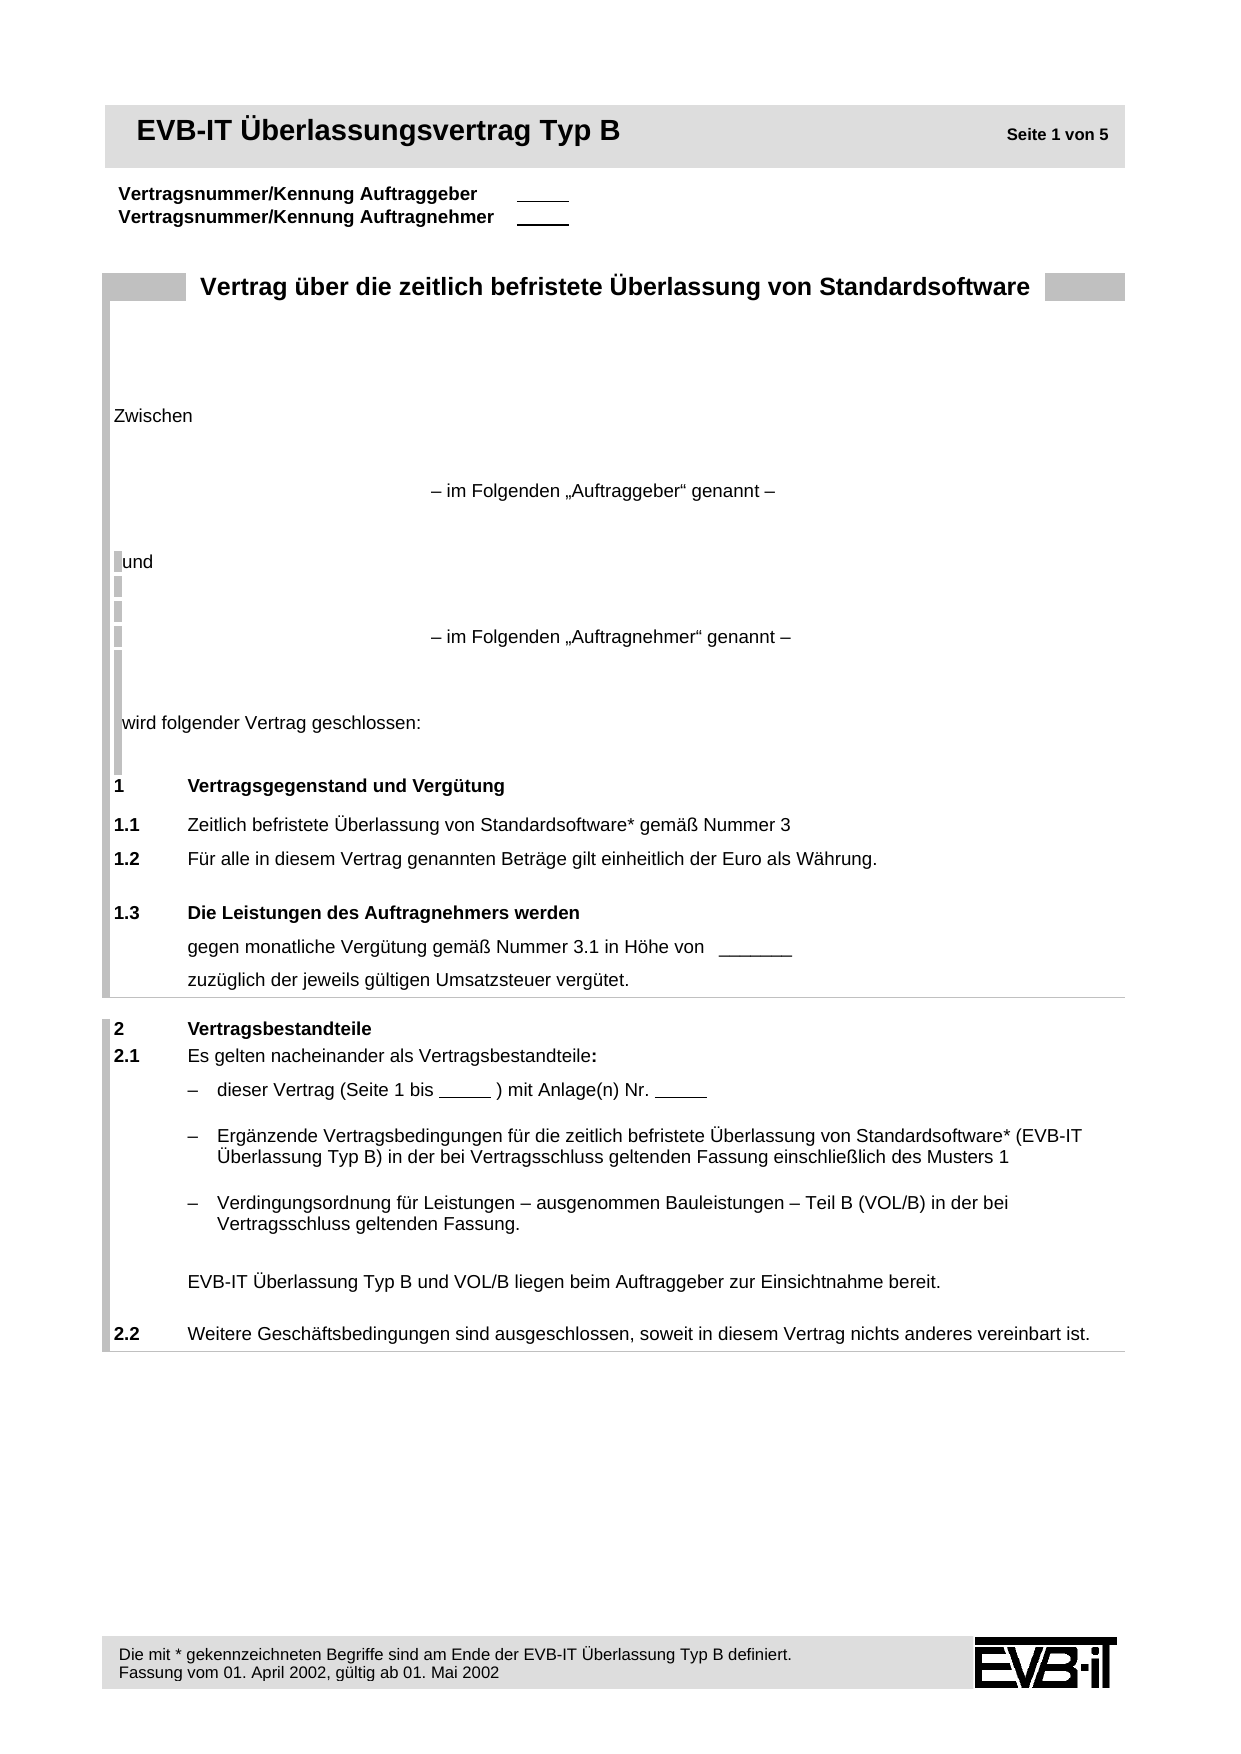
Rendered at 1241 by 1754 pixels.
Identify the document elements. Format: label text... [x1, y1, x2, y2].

table_cell und [110, 551, 423, 576]
table_header Vertrag über die zeitlich befristete Überlassung von StandardsoftwareII [110, 273, 1125, 301]
table_cell Zwischen [110, 406, 423, 431]
table_cell – Ergänzende Vertragsbedingungen für die zeitlich befristete Überlassung von Standardsoftware* (EVB-IT Überlassung Typ B) in der bei Vertragsschluss geltenden Fassung einschließlich des Musters 1 [110, 1113, 1125, 1179]
table_cell [122, 733, 1125, 754]
table_cell 1 Vertragsgegenstand und Vergütung [110, 775, 1125, 802]
table_cell [110, 691, 114, 712]
table_cell [110, 733, 114, 754]
table_cell [110, 650, 114, 670]
table_cell [110, 456, 423, 481]
table_cell [110, 431, 423, 456]
table_cell [110, 364, 1125, 385]
table_cell – im Folgenden „Auftragnehmer“ genannt – [424, 626, 1125, 649]
table_cell [110, 481, 423, 504]
table_cell – Verdingungsordnung für Leistungen – ausgenommen Bauleistungen – Teil B (VOL/B) in der bei Vertragsschluss geltenden Fassung. [110, 1180, 1125, 1246]
table_cell [110, 343, 1125, 364]
table_cell [110, 385, 1125, 406]
table_cell EVB-IT Überlassung Typ B und VOL/B liegen beim Auftraggeber zur Einsichtnahme bereit. [110, 1246, 1125, 1292]
table_cell [424, 504, 1125, 528]
table_header 2 Vertragsbestandteile [110, 1019, 1125, 1046]
table_cell [110, 601, 423, 626]
table_cell [110, 869, 1125, 890]
table_cell [110, 504, 423, 528]
table_cell [122, 754, 1125, 775]
table_cell [110, 754, 114, 775]
table_cell zuzüglich der jeweils gültigen Umsatzsteuer vergütet. [110, 963, 1125, 997]
table_cell 1.2 Für alle in diesem Vertrag genannten Beträge gilt einheitlich der Euro als Währung. [110, 836, 1125, 869]
table_cell [424, 406, 1125, 431]
table_cell [110, 1293, 1125, 1324]
table_cell – dieser Vertrag (Seite 1 bis ) mit Anlage(n) Nr. . [110, 1067, 1125, 1113]
table_cell [424, 456, 1125, 481]
table_cell [110, 626, 423, 649]
table_cell 2.2 Weitere Geschäftsbedingungen sind ausgeschlossen, soweit in diesem Vertrag nichts anderes vereinbart ist. [110, 1324, 1125, 1351]
table_cell wird folgender Vertrag geschlossen: [122, 712, 1125, 733]
table_cell [110, 301, 1125, 322]
table_cell [110, 670, 114, 691]
table_cell [122, 670, 1125, 691]
table_cell [424, 551, 1125, 576]
table_cell 2.1 Es gelten nacheinander als Vertragsbestandteile: [110, 1046, 1125, 1067]
table_cell [424, 576, 1125, 601]
table_cell [424, 431, 1125, 456]
table_cell 1.3 Die Leistungen des Auftragnehmers werden [110, 890, 1125, 930]
table_cell 1.1 Zeitlich befristete Überlassung von Standardsoftware* gemäß Nummer 3 [110, 802, 1125, 836]
text Vertragsnummer/Kennung Auftragnehmer . [118, 206, 1122, 227]
table_cell [110, 322, 1125, 343]
text Vertragsnummer/Kennung Auftraggeber . [118, 183, 1122, 204]
table_cell [424, 528, 1125, 551]
table_cell [110, 528, 423, 551]
table_cell [122, 650, 1125, 670]
table_cell [424, 601, 1125, 626]
table_cell gegen monatliche Vergütung gemäß Nummer 3.1 in Höhe von _______. [110, 930, 1125, 963]
table_cell [110, 576, 423, 601]
table_cell [122, 691, 1125, 712]
table_cell – im Folgenden „Auftraggeber“ genannt – [424, 481, 1125, 504]
